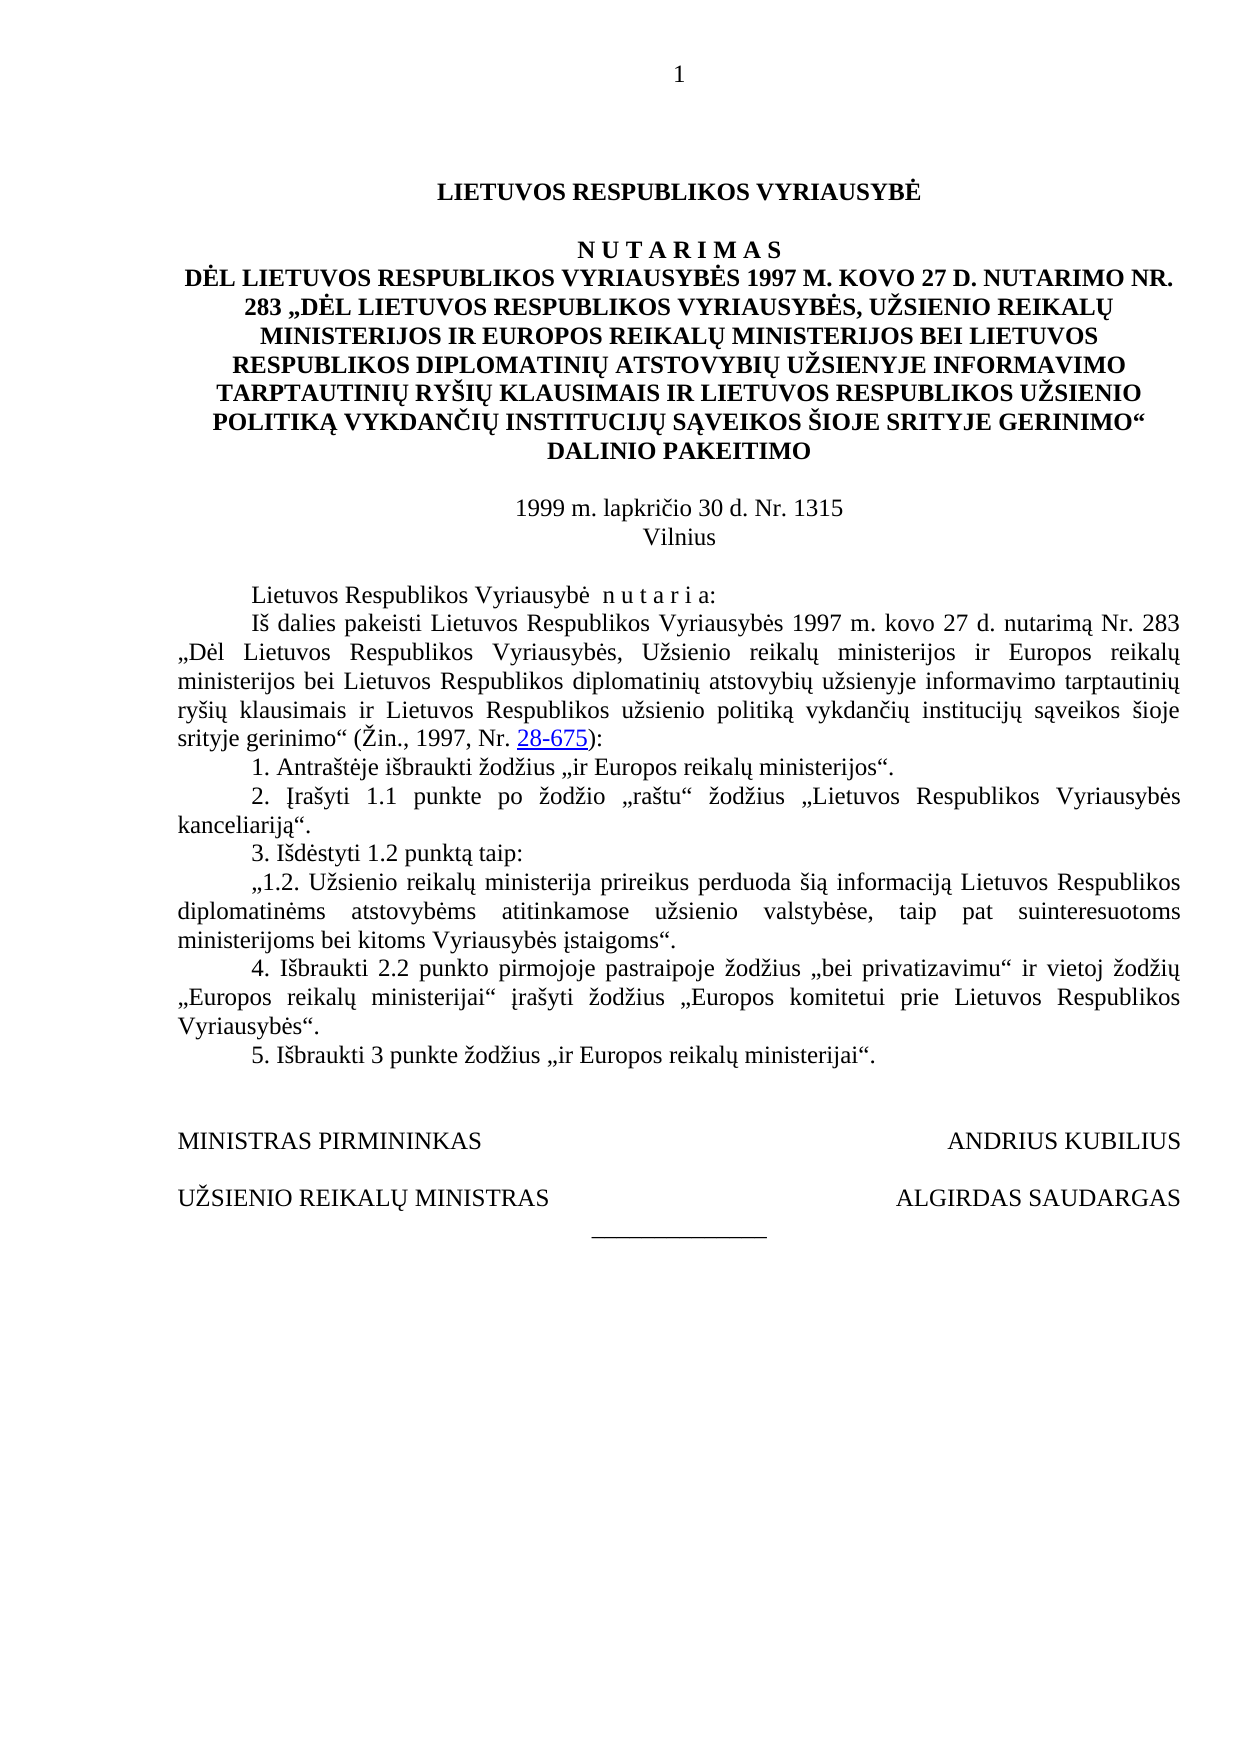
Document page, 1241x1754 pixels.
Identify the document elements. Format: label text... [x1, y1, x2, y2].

text „1.2. Užsienio reikalų ministerija prireikus perduoda šią informaciją Lietuvos Respublikos diplomatinėms atstovybėms atitinkamose užsienio valstybėse, taip pat suinteresuotoms ministerijoms bei kitoms Vyriausybės įstaigoms“. [177, 867, 1181, 953]
text Iš dalies pakeisti Lietuvos Respublikos Vyriausybės 1997 m. kovo 27 d. nutarimą Nr. 283 „Dėl Lietuvos Respublikos Vyriausybės, Užsienio reikalų ministerijos ir Europos reikalų ministerijos bei Lietuvos Respublikos diplomatinių atstovybių užsienyje informavimo tarptautinių ryšių klausimais ir Lietuvos Respublikos užsienio politiką vykdančių institucijų sąveikos šioje srityje gerinimo“ (Žin., 1997, Nr. 28-675): [177, 608, 1181, 752]
text MINISTRAS PIRMININKAS ANDRIUS KUBILIUS [177, 1126, 1181, 1155]
text 4. Išbraukti 2.2 punkto pirmojoje pastraipoje žodžius „bei privatizavimu“ ir vietoj žodžių „Europos reikalų ministerijai“ įrašyti žodžius „Europos komitetui prie Lietuvos Respublikos Vyriausybės“. [177, 953, 1181, 1040]
text UŽSIENIO REIKALŲ MINISTRAS ALGIRDAS SAUDARGAS [177, 1183, 1181, 1212]
text Lietuvos Respublikos Vyriausybė nutaria: [177, 580, 1181, 608]
text 1999 m. lapkričio 30 d. Nr. 1315 [177, 493, 1181, 522]
text ______________ [177, 1212, 1181, 1241]
text N U T A R I M A S [177, 235, 1181, 263]
text 5. Išbraukti 3 punkte žodžius „ir Europos reikalų ministerijai“. [177, 1040, 1181, 1068]
text 2. Įrašyti 1.1 punkte po žodžio „raštu“ žodžius „Lietuvos Respublikos Vyriausybės kanceliariją“. [177, 781, 1181, 838]
text LIETUVOS RESPUBLIKOS VYRIAUSYBĖ [177, 177, 1181, 206]
text 1. Antraštėje išbraukti žodžius „ir Europos reikalų ministerijos“. [177, 752, 1181, 781]
text DĖL LIETUVOS RESPUBLIKOS VYRIAUSYBĖS 1997 M. KOVO 27 D. NUTARIMO NR. 283 „DĖL LIETUVOS RESPUBLIKOS VYRIAUSYBĖS, UŽSIENIO REIKALŲ MINISTERIJOS IR EUROPOS REIKALŲ MINISTERIJOS BEI LIETUVOS RESPUBLIKOS DIPLOMATINIŲ ATSTOVYBIŲ UŽSIENYJE INFORMAVIMO TARPTAUTINIŲ RYŠIŲ KLAUSIMAIS IR LIETUVOS RESPUBLIKOS UŽSIENIO POLITIKĄ VYKDANČIŲ INSTITUCIJŲ SĄVEIKOS ŠIOJE SRITYJE GERINIMO“ DALINIO PAKEITIMO [177, 263, 1181, 465]
text Vilnius [177, 522, 1181, 551]
text 3. Išdėstyti 1.2 punktą taip: [177, 838, 1181, 867]
